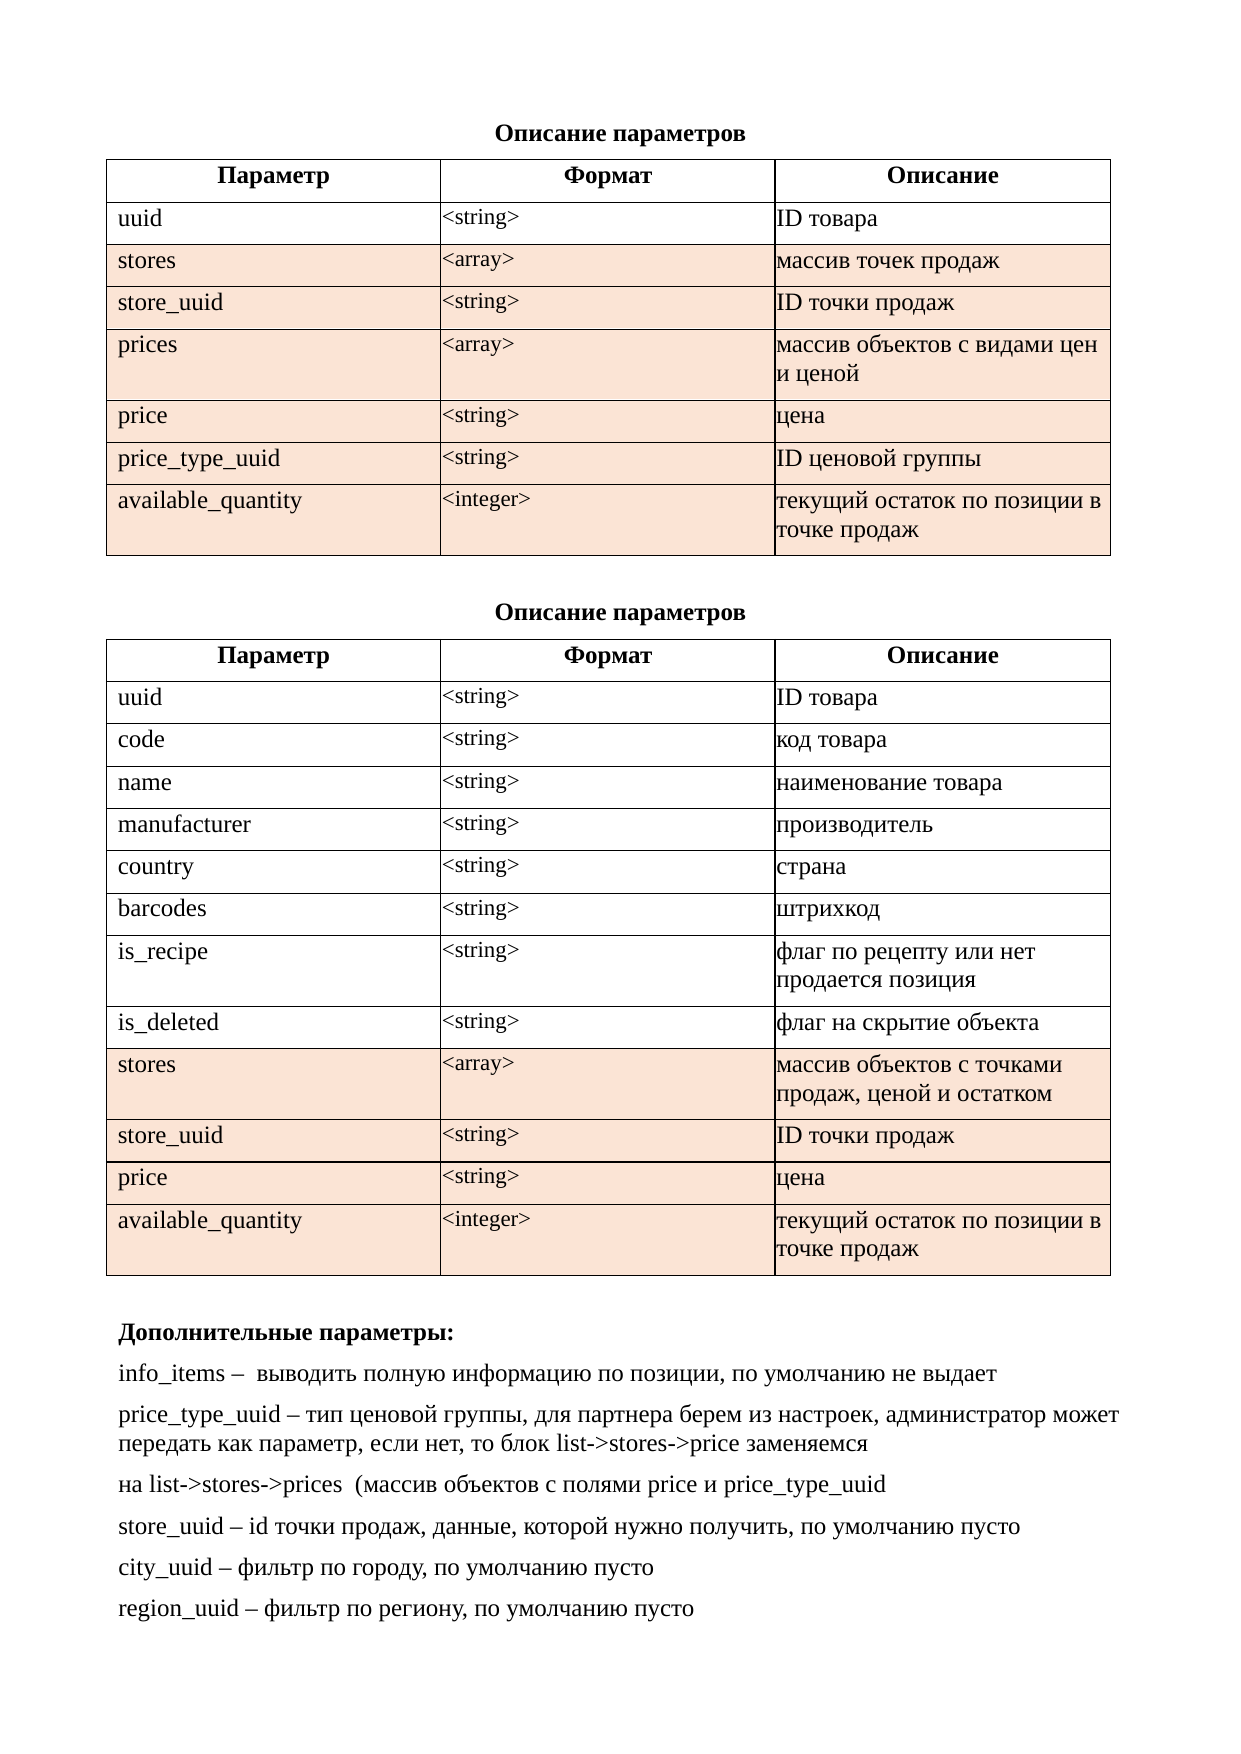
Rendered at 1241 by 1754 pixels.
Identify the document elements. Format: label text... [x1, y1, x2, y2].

table_cell available_quantity [107, 1205, 440, 1275]
text price_type_uuid – тип ценовой группы, для партнера берем из настроек, администратор может передать как параметр, если нет, то блок list->stores->price заменяемся [118, 1399, 1122, 1457]
table_cell prices [107, 330, 440, 399]
table_cell is_deleted [107, 1007, 440, 1048]
table_header Описание [776, 640, 1110, 681]
table_cell <string> [441, 851, 774, 892]
table_cell штрихкод [776, 894, 1110, 935]
table_cell <integer> [441, 1205, 774, 1275]
table_cell ID точки продаж [776, 1120, 1110, 1161]
table_cell price [107, 1163, 440, 1204]
table_cell barcodes [107, 894, 440, 935]
table_cell <array> [441, 1049, 774, 1119]
table_cell stores [107, 1049, 440, 1119]
table_cell name [107, 767, 440, 808]
table_cell country [107, 851, 440, 892]
table_cell store_uuid [107, 287, 440, 328]
table_cell <string> [441, 809, 774, 850]
table_cell текущий остаток по позиции в точке продаж [776, 1205, 1110, 1275]
table_cell <string> [441, 936, 774, 1006]
table_cell текущий остаток по позиции в точке продаж [776, 485, 1110, 555]
table_cell <string> [441, 1163, 774, 1204]
table_cell code [107, 724, 440, 766]
text на list->stores->prices (массив объектов c полями price и price_type_uuid [118, 1469, 1122, 1498]
table_header Параметр [107, 160, 440, 202]
table_cell <string> [441, 894, 774, 935]
table_header Формат [441, 160, 774, 202]
table_cell <string> [441, 287, 774, 328]
table_cell manufacturer [107, 809, 440, 850]
table_cell uuid [107, 682, 440, 723]
table_cell <string> [441, 767, 774, 808]
text Описание параметров [118, 118, 1122, 147]
table_cell store_uuid [107, 1120, 440, 1161]
table_cell <string> [441, 1007, 774, 1048]
table_cell <string> [441, 443, 774, 484]
table_header Описание [776, 160, 1110, 202]
text info_items – выводить полную информацию по позиции, по умолчанию не выдает [118, 1358, 1122, 1387]
table_cell страна [776, 851, 1110, 892]
table_cell <string> [441, 724, 774, 766]
text store_uuid – id точки продаж, данные, которой нужно получить, по умолчанию пусто [118, 1511, 1122, 1539]
text Описание параметров [118, 597, 1122, 626]
table_header Формат [441, 640, 774, 681]
table_cell массив точек продаж [776, 245, 1110, 286]
text city_uuid – фильтр по городу, по умолчанию пусто [118, 1552, 1122, 1581]
table_cell available_quantity [107, 485, 440, 555]
table_cell is_recipe [107, 936, 440, 1006]
table_cell ID ценовой группы [776, 443, 1110, 484]
table_cell ID точки продаж [776, 287, 1110, 328]
table_cell флаг по рецепту или нет продается позиция [776, 936, 1110, 1006]
table_cell uuid [107, 203, 440, 244]
table_cell <array> [441, 330, 774, 399]
table_cell <string> [441, 203, 774, 244]
table_header Параметр [107, 640, 440, 681]
table_cell ID товара [776, 203, 1110, 244]
table_cell price_type_uuid [107, 443, 440, 484]
table_cell цена [776, 1163, 1110, 1204]
table_cell <string> [441, 1120, 774, 1161]
table_cell ID товара [776, 682, 1110, 723]
table_cell price [107, 401, 440, 442]
table_cell <integer> [441, 485, 774, 555]
text region_uuid – фильтр по региону, по умолчанию пусто [118, 1593, 1122, 1622]
table_cell код товара [776, 724, 1110, 766]
table_cell наименование товара [776, 767, 1110, 808]
table_cell <string> [441, 401, 774, 442]
table_cell флаг на скрытие объекта [776, 1007, 1110, 1048]
table_cell <string> [441, 682, 774, 723]
table_cell производитель [776, 809, 1110, 850]
text Дополнительные параметры: [118, 1317, 1122, 1346]
table_cell цена [776, 401, 1110, 442]
table_cell массив объектов с точками продаж, ценой и остатком [776, 1049, 1110, 1119]
table_cell <array> [441, 245, 774, 286]
table_cell stores [107, 245, 440, 286]
table_cell массив объектов с видами цен и ценой [776, 330, 1110, 399]
